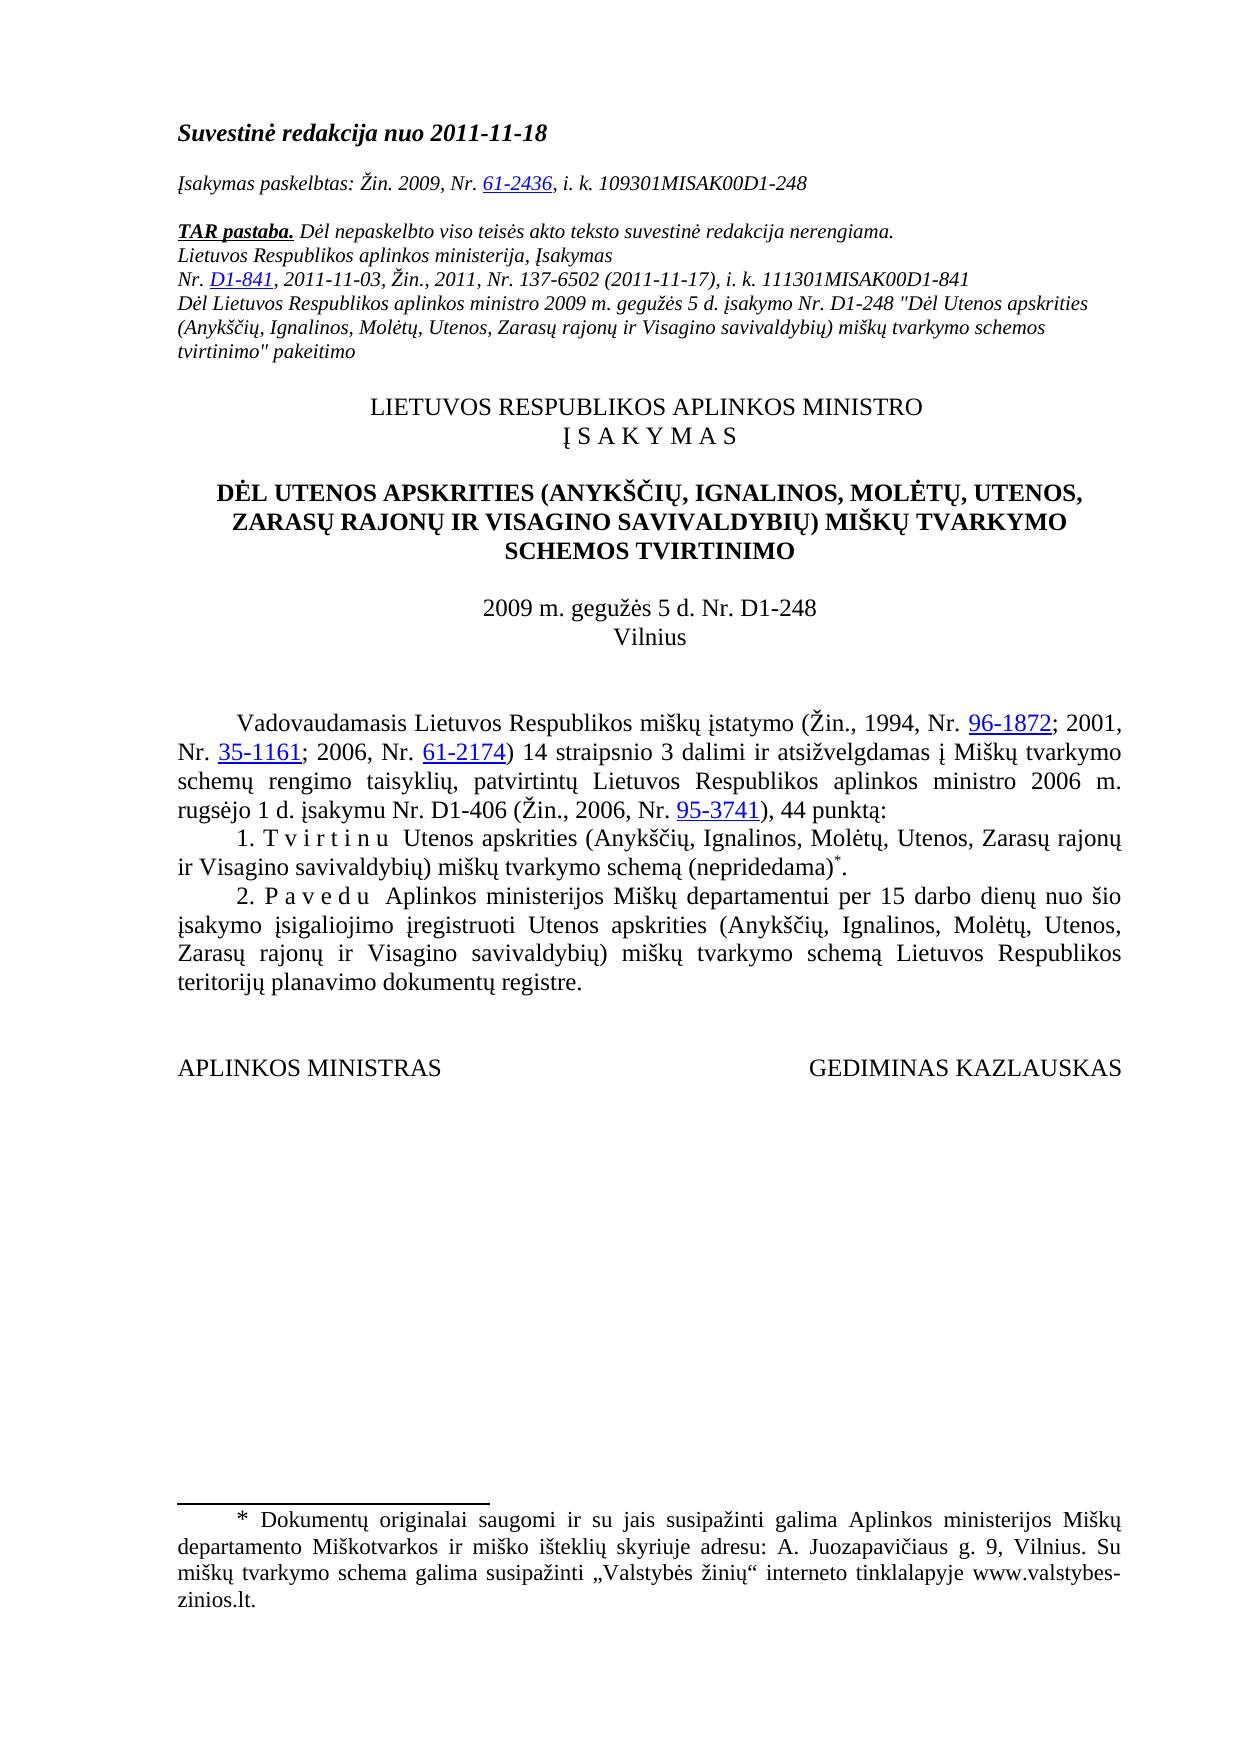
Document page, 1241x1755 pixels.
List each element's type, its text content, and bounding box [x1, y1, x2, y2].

text 2. Pavedu Aplinkos ministerijos Miškų departamentui per 15 darbo dienų nuo šio įsakymo įsigaliojimo įregistruoti Utenos apskrities (Anykščių, Ignalinos, Molėtų, Utenos, Zarasų rajonų ir Visagino savivaldybių) miškų tvarkymo schemą Lietuvos Respublikos teritorijų planavimo dokumentų registre. [177, 881, 1122, 996]
text TAR pastaba. Dėl nepaskelbto viso teisės akto teksto suvestinė redakcija nerengiama. [177, 219, 1122, 243]
text Įsakymas paskelbtas: Žin. 2009, Nr. 61-2436, i. k. 109301MISAK00D1-248 [177, 171, 1122, 195]
text Suvestinė redakcija nuo 2011-11-18 [177, 118, 1122, 147]
text DĖL UTENOS APSKRITIES (ANYKŠČIŲ, IGNALINOS, MOLĖTŲ, UTENOS, ZARASŲ RAJONŲ IR VISAGINO SAVIVALDYBIŲ) MIŠKŲ TVARKYMO SCHEMOS TVIRTINIMO [177, 478, 1122, 565]
text Vadovaudamasis Lietuvos Respublikos miškų įstatymo (Žin., 1994, Nr. 96-1872; 2001, Nr. 35-1161; 2006, Nr. 61-2174) 14 straipsnio 3 dalimi ir atsižvelgdamas į Miškų tvarkymo schemų rengimo taisyklių, patvirtintų Lietuvos Respublikos aplinkos ministro 2006 m. rugsėjo 1 d. įsakymu Nr. D1-406 (Žin., 2006, Nr. 95-3741), 44 punktą: [177, 708, 1122, 823]
text ĮSAKYMAS [177, 421, 1122, 450]
text Dokumentų originalai saugomi ir su jais susipažinti galima Aplinkos ministerijos Miškų departamento Miškotvarkos ir miško išteklių skyriuje adresu: A. Juozapavičiaus g. 9, Vilnius. Su miškų tvarkymo schema galima susipažinti „Valstybės žinių“ interneto tinklalapyje www.valstybes-zinios.lt. [177, 1504, 1122, 1612]
text Dėl Lietuvos Respublikos aplinkos ministro 2009 m. gegužės 5 d. įsakymo Nr. D1-248 "Dėl Utenos apskrities (Anykščių, Ignalinos, Molėtų, Utenos, Zarasų rajonų ir Visagino savivaldybių) miškų tvarkymo schemos tvirtinimo" pakeitimo [177, 291, 1122, 363]
text Nr. D1-841, 2011-11-03, Žin., 2011, Nr. 137-6502 (2011-11-17), i. k. 111301MISAK00D1-841 [177, 267, 1122, 291]
text APLINKOS MINISTRAS GEDIMINAS KAZLAUSKAS [177, 1053, 1122, 1082]
text 1. Tvirtinu Utenos apskrities (Anykščių, Ignalinos, Molėtų, Utenos, Zarasų rajonų ir Visagino savivaldybių) miškų tvarkymo schemą (nepridedama). [177, 823, 1122, 881]
text Vilnius [177, 622, 1122, 651]
text LIETUVOS RESPUBLIKOS APLINKOS MINISTRO [177, 392, 1122, 421]
text Lietuvos Respublikos aplinkos ministerija, Įsakymas [177, 243, 1122, 267]
text 2009 m. gegužės 5 d. Nr. D1-248 [177, 593, 1122, 622]
